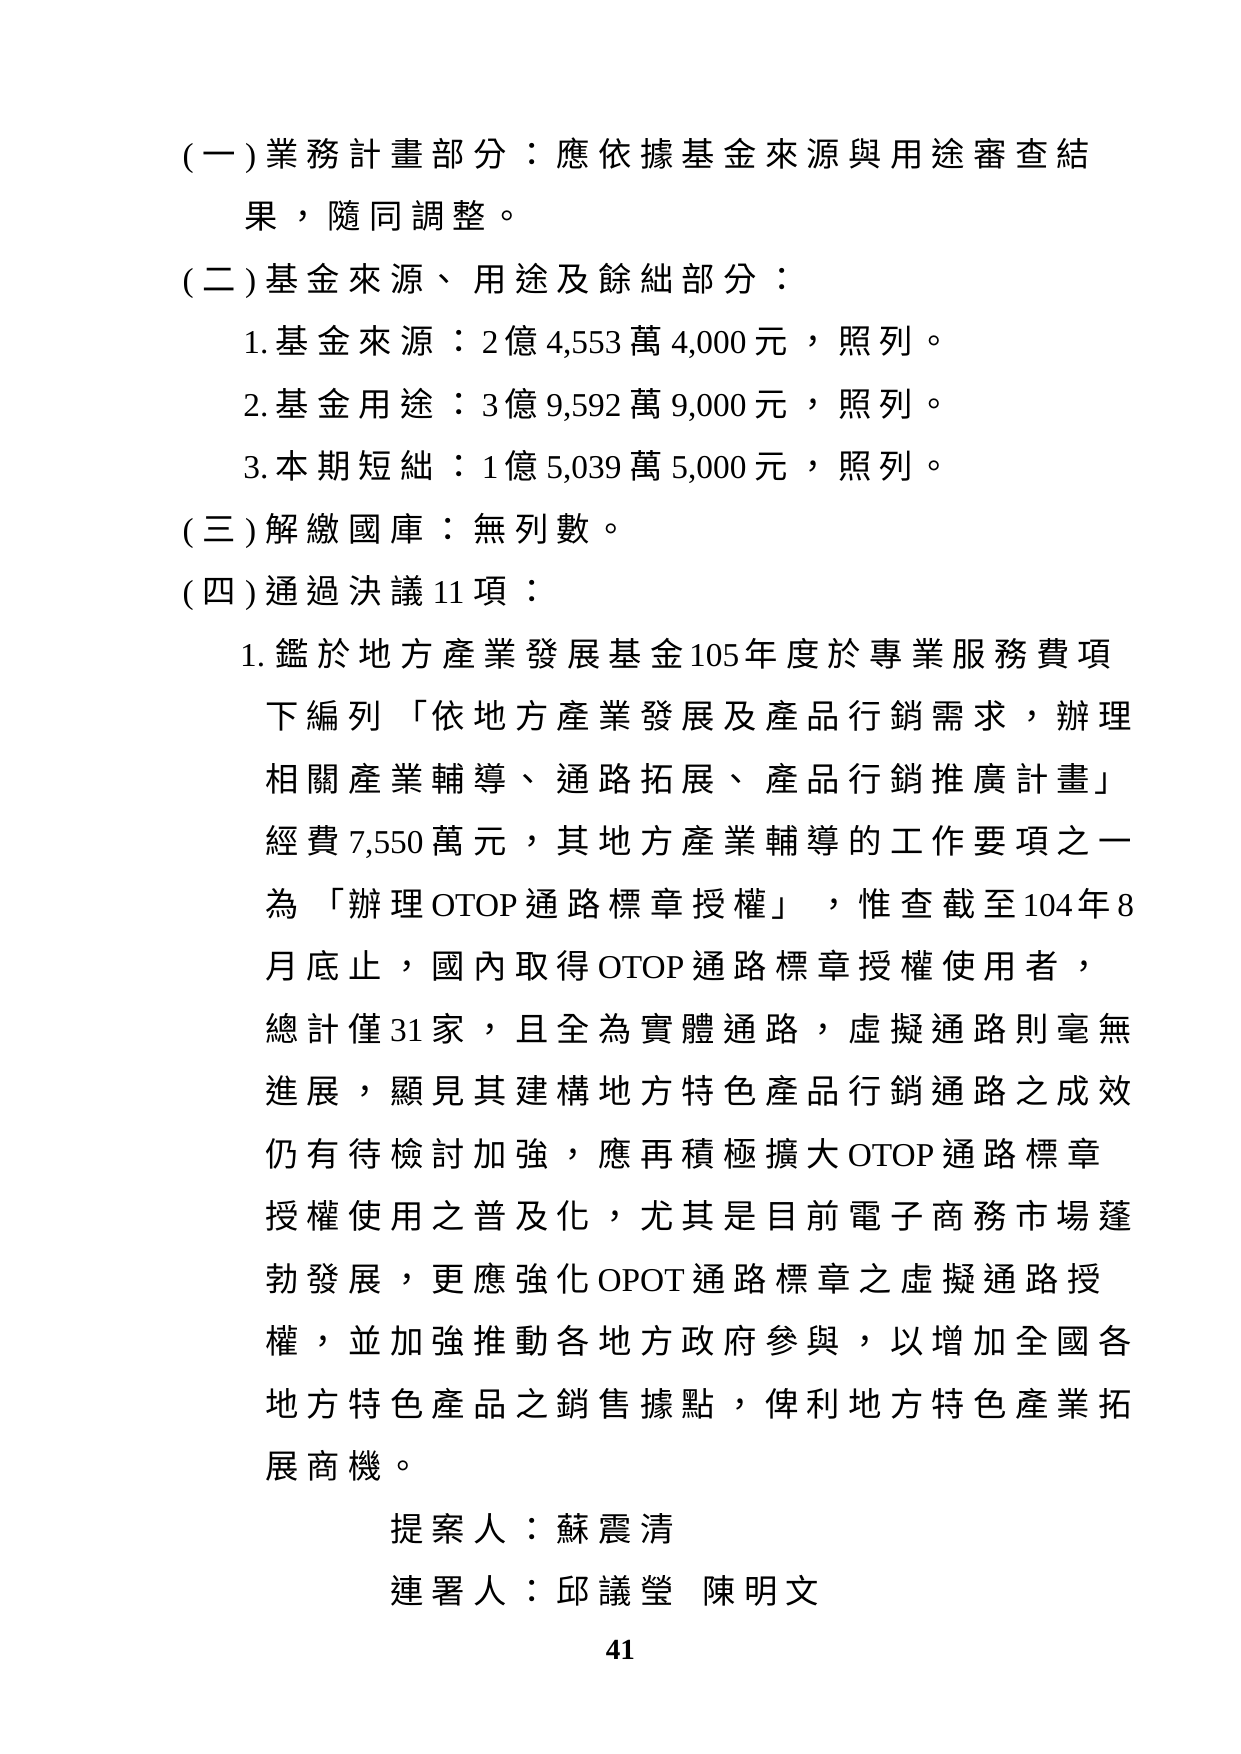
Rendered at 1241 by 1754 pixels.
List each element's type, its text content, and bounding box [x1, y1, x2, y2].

text (三)解繳國庫：無列數。 [174, 485, 1136, 548]
text 1.基金來源：2億4,553萬4,000元，照列。 [232, 298, 1136, 360]
text (二)基金來源、用途及餘絀部分： [174, 235, 1136, 298]
text (一)業務計畫部分：應依據基金來源與用途審查結果，隨同調整。 [174, 110, 1136, 235]
text 提案人：蘇震清 [382, 1485, 1032, 1548]
text (四)通過決議11項： [174, 548, 1136, 610]
text 3.本期短絀：1億5,039萬5,000元，照列。 [232, 423, 1136, 485]
text 連署人：邱議瑩 陳明文 [382, 1548, 1032, 1610]
text 2.基金用途：3億9,592萬9,000元，照列。 [232, 360, 1136, 423]
list 鑑於地方產業發展基金105年度於專業服務費項下編列「依地方產業發展及產品行銷需求，辦理相關產業輔導、通路拓展、產品行銷推廣計畫」經費7,550萬元，其地方產業輔導的工作要項之一為「辦理OTOP通路標章授權」，惟查截至104年8月底止，國內取得OTOP通路標章授權使用者，總計僅31家，且全為實體通路，虛擬通路則毫無進展，顯見其建構地方特色產品行銷通路之成效仍有待檢討加強，應再積極擴大OTOP通路標章授權使用之普及化，尤其是目前電子商務市場蓬勃發展，更應強化OPOT通路標章之虛擬通路授權，並加強推動各地方政府參與，以增加全國各地方特色產品之銷售據點，俾利地方特色產業拓展商機。 [231, 610, 1136, 1485]
